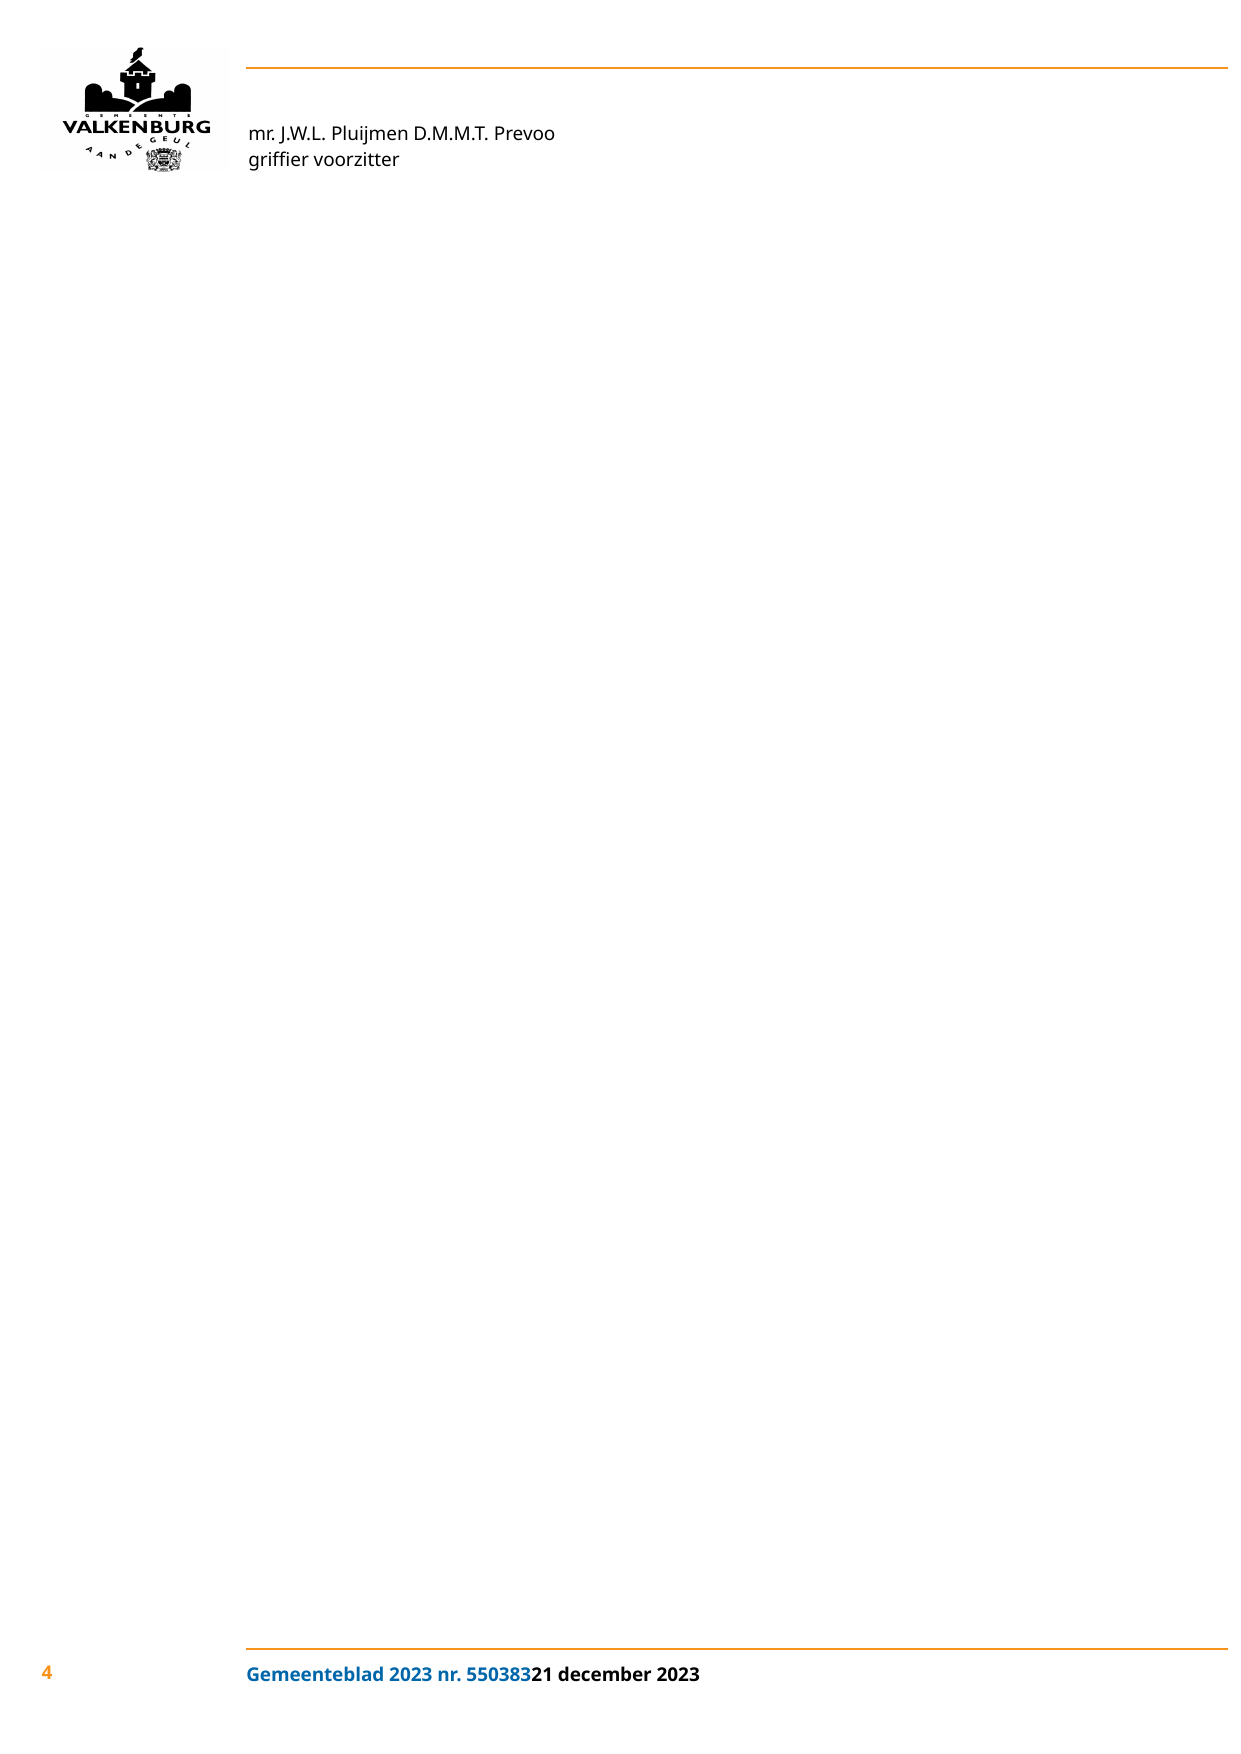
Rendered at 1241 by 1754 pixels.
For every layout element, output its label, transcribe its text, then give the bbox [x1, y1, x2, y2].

picture [41, 47, 231, 172]
text mr. J.W.L. Pluijmen D.M.M.T. Prevoo [248, 121, 1152, 146]
text griffier voorzitter [248, 146, 1152, 172]
